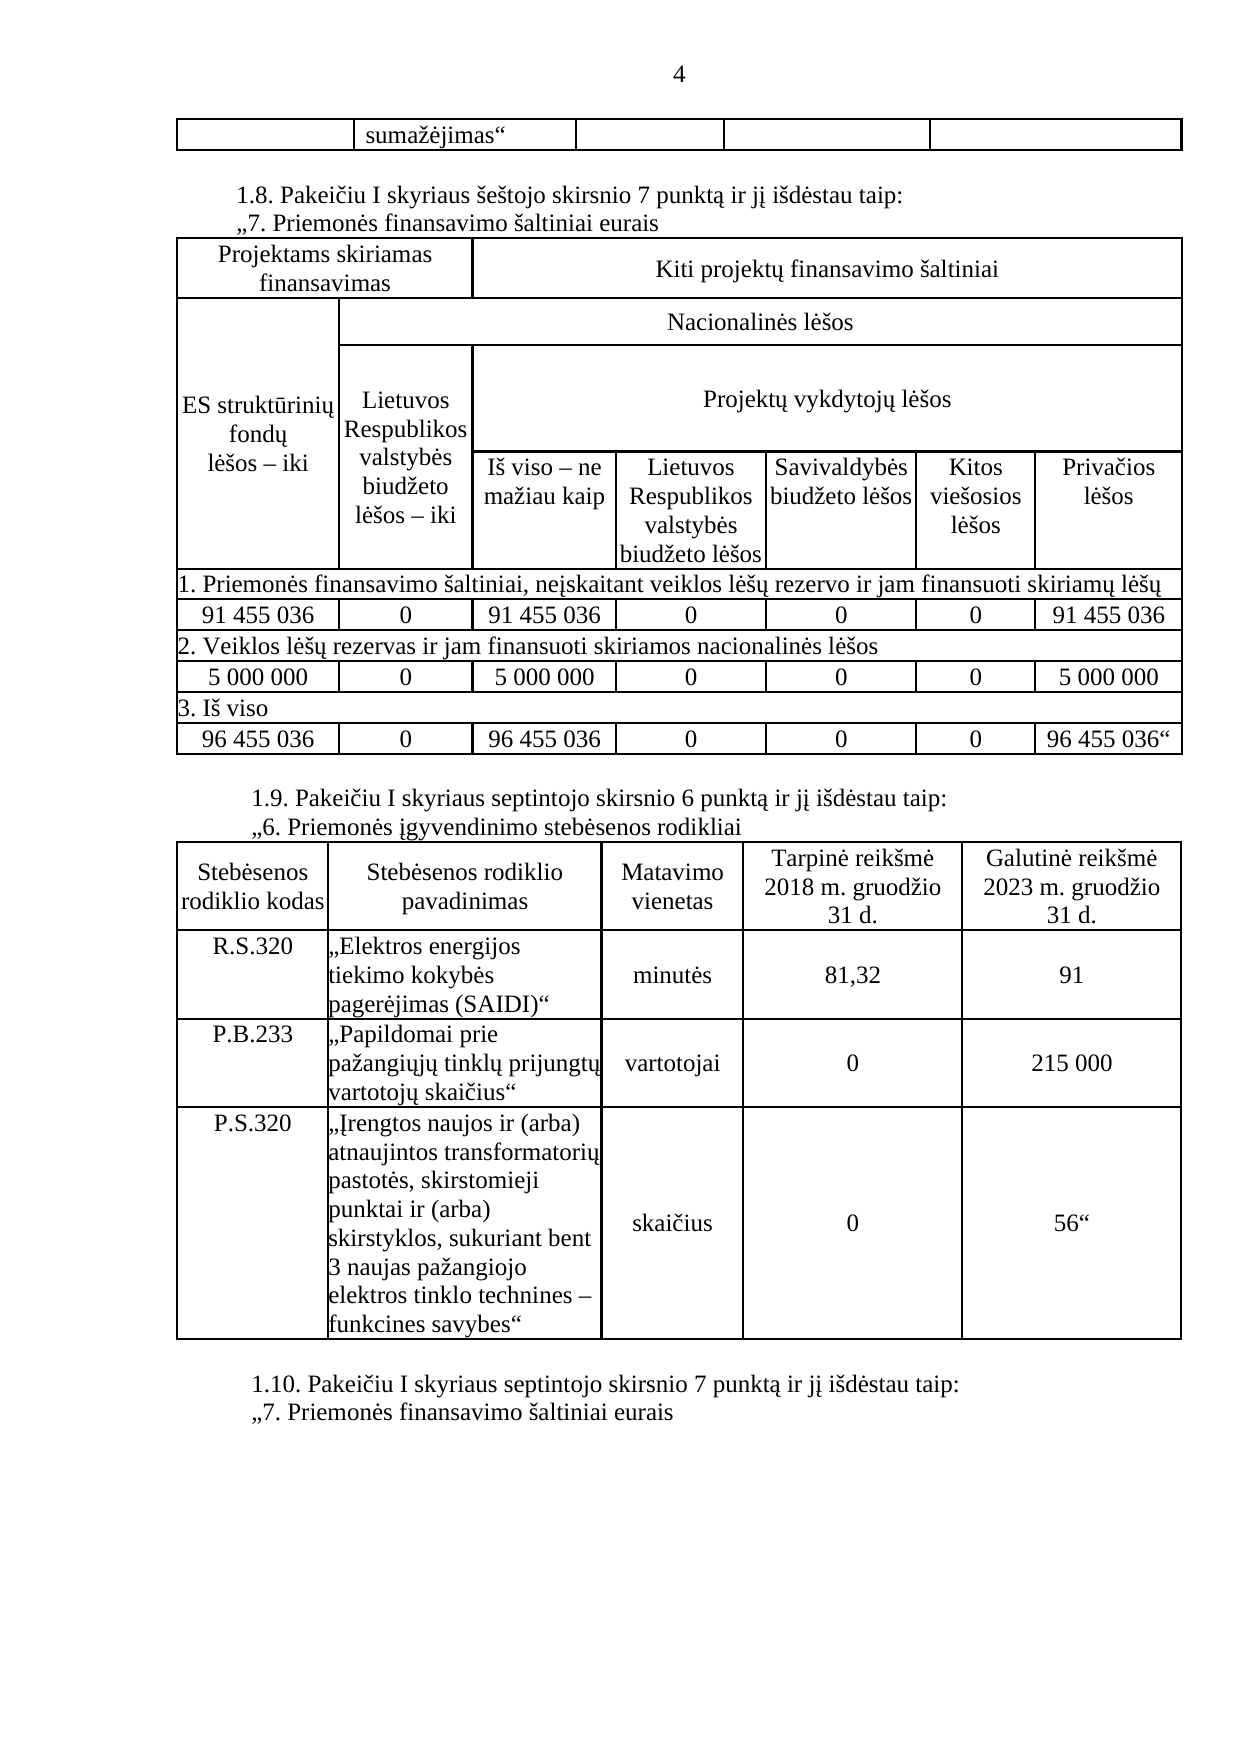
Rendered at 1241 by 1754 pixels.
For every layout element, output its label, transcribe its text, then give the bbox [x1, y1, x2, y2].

text „7. Priemonės finansavimo šaltiniai eurais [251, 1397, 1192, 1426]
table_cell 91 455 036 [474, 600, 615, 629]
table_cell Lietuvos Respublikos valstybės biudžeto lėšos – iki [340, 346, 471, 567]
table_cell 0 [917, 662, 1034, 691]
table_cell Savivaldybės biudžeto lėšos [767, 453, 915, 567]
table_cell 0 [917, 724, 1034, 752]
table_header Galutinė reikšmė 2023 m. gruodžio 31 d. [963, 843, 1180, 929]
table_cell skaičius [603, 1108, 742, 1338]
table_header Matavimo vienetas [603, 843, 742, 929]
table_cell [725, 120, 929, 149]
table_cell Privačios lėšos [1036, 453, 1181, 567]
table_cell ES struktūrinių fondų lėšos – iki [178, 299, 338, 567]
table_cell minutės [603, 931, 742, 1017]
table_cell 0 [767, 662, 915, 691]
table_header Stebėsenos rodiklio pavadinimas [329, 843, 600, 929]
table_header Projektams skiriamas finansavimas [178, 239, 471, 297]
table_cell P.B.233 [178, 1020, 327, 1106]
table_cell 0 [767, 724, 915, 752]
table_cell 0 [744, 1108, 961, 1338]
table_cell „Įrengtos naujos ir (arba) atnaujintos transformatorių pastotės, skirstomieji punktai ir (arba) skirstyklos, sukuriant bent 3 naujas pažangiojo elektros tinklo technines – funkcines savybes“ [329, 1108, 600, 1338]
text 1.8. Pakeičiu I skyriaus šeštojo skirsnio 7 punktą ir jį išdėstau taip: [236, 180, 1181, 208]
table_cell 3. Iš viso [178, 693, 1181, 722]
table_cell Projektų vykdytojų lėšos [474, 346, 1181, 450]
table_cell 91 455 036 [1036, 600, 1181, 629]
table_cell 91 455 036 [178, 600, 338, 629]
table_cell 91 [963, 931, 1180, 1017]
text „6. Priemonės įgyvendinimo stebėsenos rodikliai [251, 812, 1181, 841]
table_cell 81,32 [744, 931, 961, 1017]
table_cell 2. Veiklos lėšų rezervas ir jam finansuoti skiriamos nacionalinės lėšos [178, 631, 1181, 660]
text 1.9. Pakeičiu I skyriaus septintojo skirsnio 6 punktą ir jį išdėstau taip: [251, 783, 1181, 812]
table_cell P.S.320 [178, 1108, 327, 1338]
table_cell 0 [617, 662, 765, 691]
table_cell 0 [917, 600, 1034, 629]
text 1.10. Pakeičiu I skyriaus septintojo skirsnio 7 punktą ir jį išdėstau taip: [251, 1369, 1181, 1397]
table_header Stebėsenos rodiklio kodas [178, 843, 327, 929]
table_cell Kitos viešosios lėšos [917, 453, 1034, 567]
table_cell 215 000 [963, 1020, 1180, 1106]
table_cell [577, 120, 723, 149]
table_cell [178, 120, 353, 149]
table_cell „Papildomai prie pažangiųjų tinklų prijungtų vartotojų skaičius“ [329, 1020, 600, 1106]
table_cell 56“ [963, 1108, 1180, 1338]
table_cell Iš viso – ne mažiau kaip [474, 453, 615, 567]
table_cell 0 [744, 1020, 961, 1106]
table_cell 0 [340, 600, 471, 629]
table_cell vartotojai [603, 1020, 742, 1106]
table_cell 96 455 036 [474, 724, 615, 752]
table_cell 0 [340, 662, 471, 691]
table_cell R.S.320 [178, 931, 327, 1017]
table_cell 96 455 036“ [1036, 724, 1181, 752]
table_header Tarpinė reikšmė 2018 m. gruodžio 31 d. [744, 843, 961, 929]
text „7. Priemonės finansavimo šaltiniai eurais [236, 208, 1192, 237]
table_cell „Elektros energijos tiekimo kokybės pagerėjimas (SAIDI)“ [329, 931, 600, 1017]
table_cell 5 000 000 [1036, 662, 1181, 691]
table_cell 0 [340, 724, 471, 752]
table_cell 0 [767, 600, 915, 629]
table_cell 1. Priemonės finansavimo šaltiniai, neįskaitant veiklos lėšų rezervo ir jam finansuoti skiriamų lėšų [178, 570, 1181, 598]
table_cell Nacionalinės lėšos [340, 299, 1181, 344]
table_cell 0 [617, 600, 765, 629]
table_cell 5 000 000 [474, 662, 615, 691]
table_header Kiti projektų finansavimo šaltiniai [474, 239, 1181, 297]
table_cell Lietuvos Respublikos valstybės biudžeto lėšos [617, 453, 765, 567]
table_cell 5 000 000 [178, 662, 338, 691]
table_cell sumažėjimas“ [355, 120, 575, 149]
table_cell 0 [617, 724, 765, 752]
table_cell 96 455 036 [178, 724, 338, 752]
table_cell [931, 120, 1180, 149]
